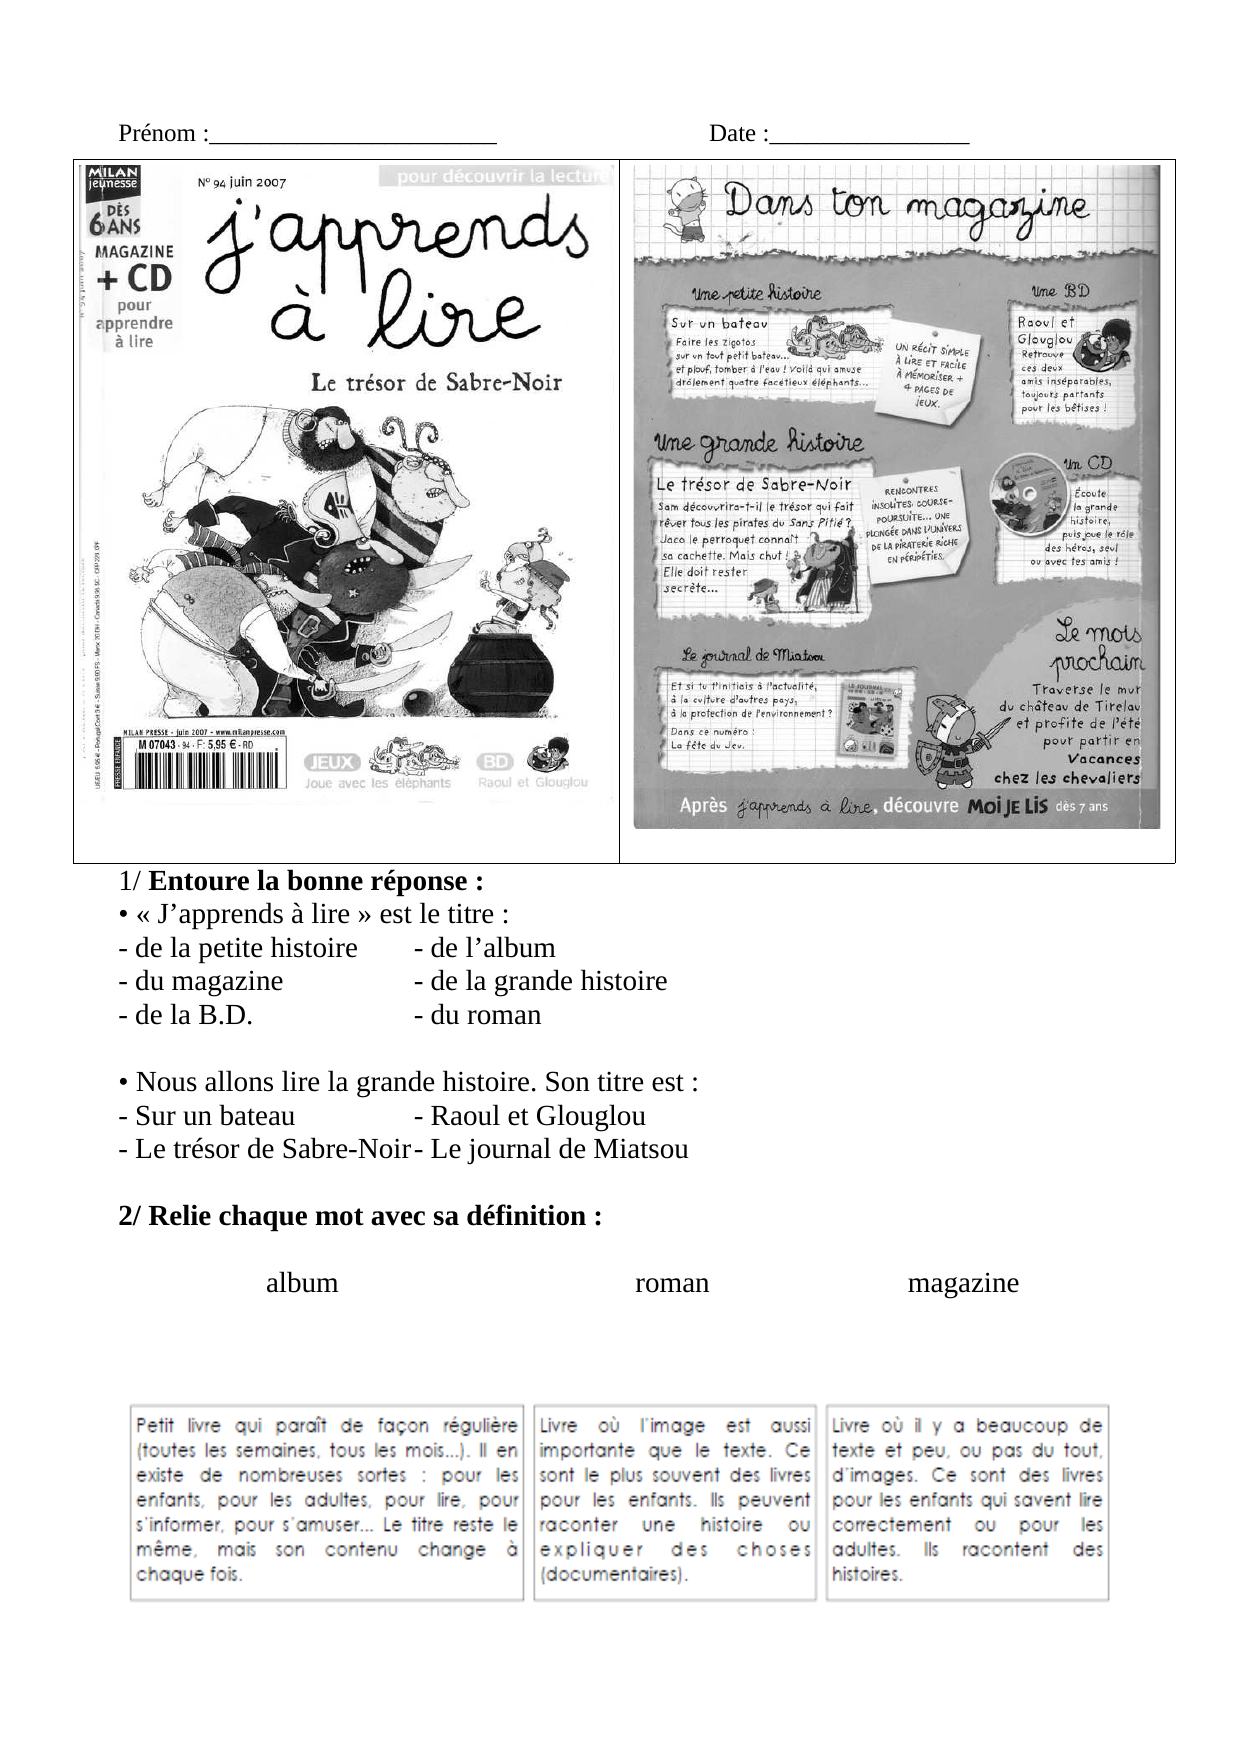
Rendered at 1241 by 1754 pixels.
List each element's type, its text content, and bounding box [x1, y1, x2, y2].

table_header [74, 160, 619, 863]
text Prénom :_______________________ Date :________________ [118, 118, 1122, 147]
text - Le trésor de Sabre-Noir - Le journal de Miatsou [118, 1131, 1122, 1165]
text - de la petite histoire - de l’album [118, 930, 1122, 963]
text - Sur un bateau - Raoul et Glouglou [118, 1098, 1122, 1131]
text 2/ Relie chaque mot avec sa définition : [118, 1198, 1122, 1232]
text - de la B.D. - du roman [118, 997, 1122, 1031]
text 1/ Entoure la bonne réponse : [118, 864, 1122, 896]
text album roman magazine [118, 1265, 1122, 1299]
text • « J’apprends à lire » est le titre : [118, 896, 1122, 930]
text • Nous allons lire la grande histoire. Son titre est : [118, 1064, 1122, 1098]
text - du magazine - de la grande histoire [118, 963, 1122, 997]
table_header [620, 160, 1175, 863]
